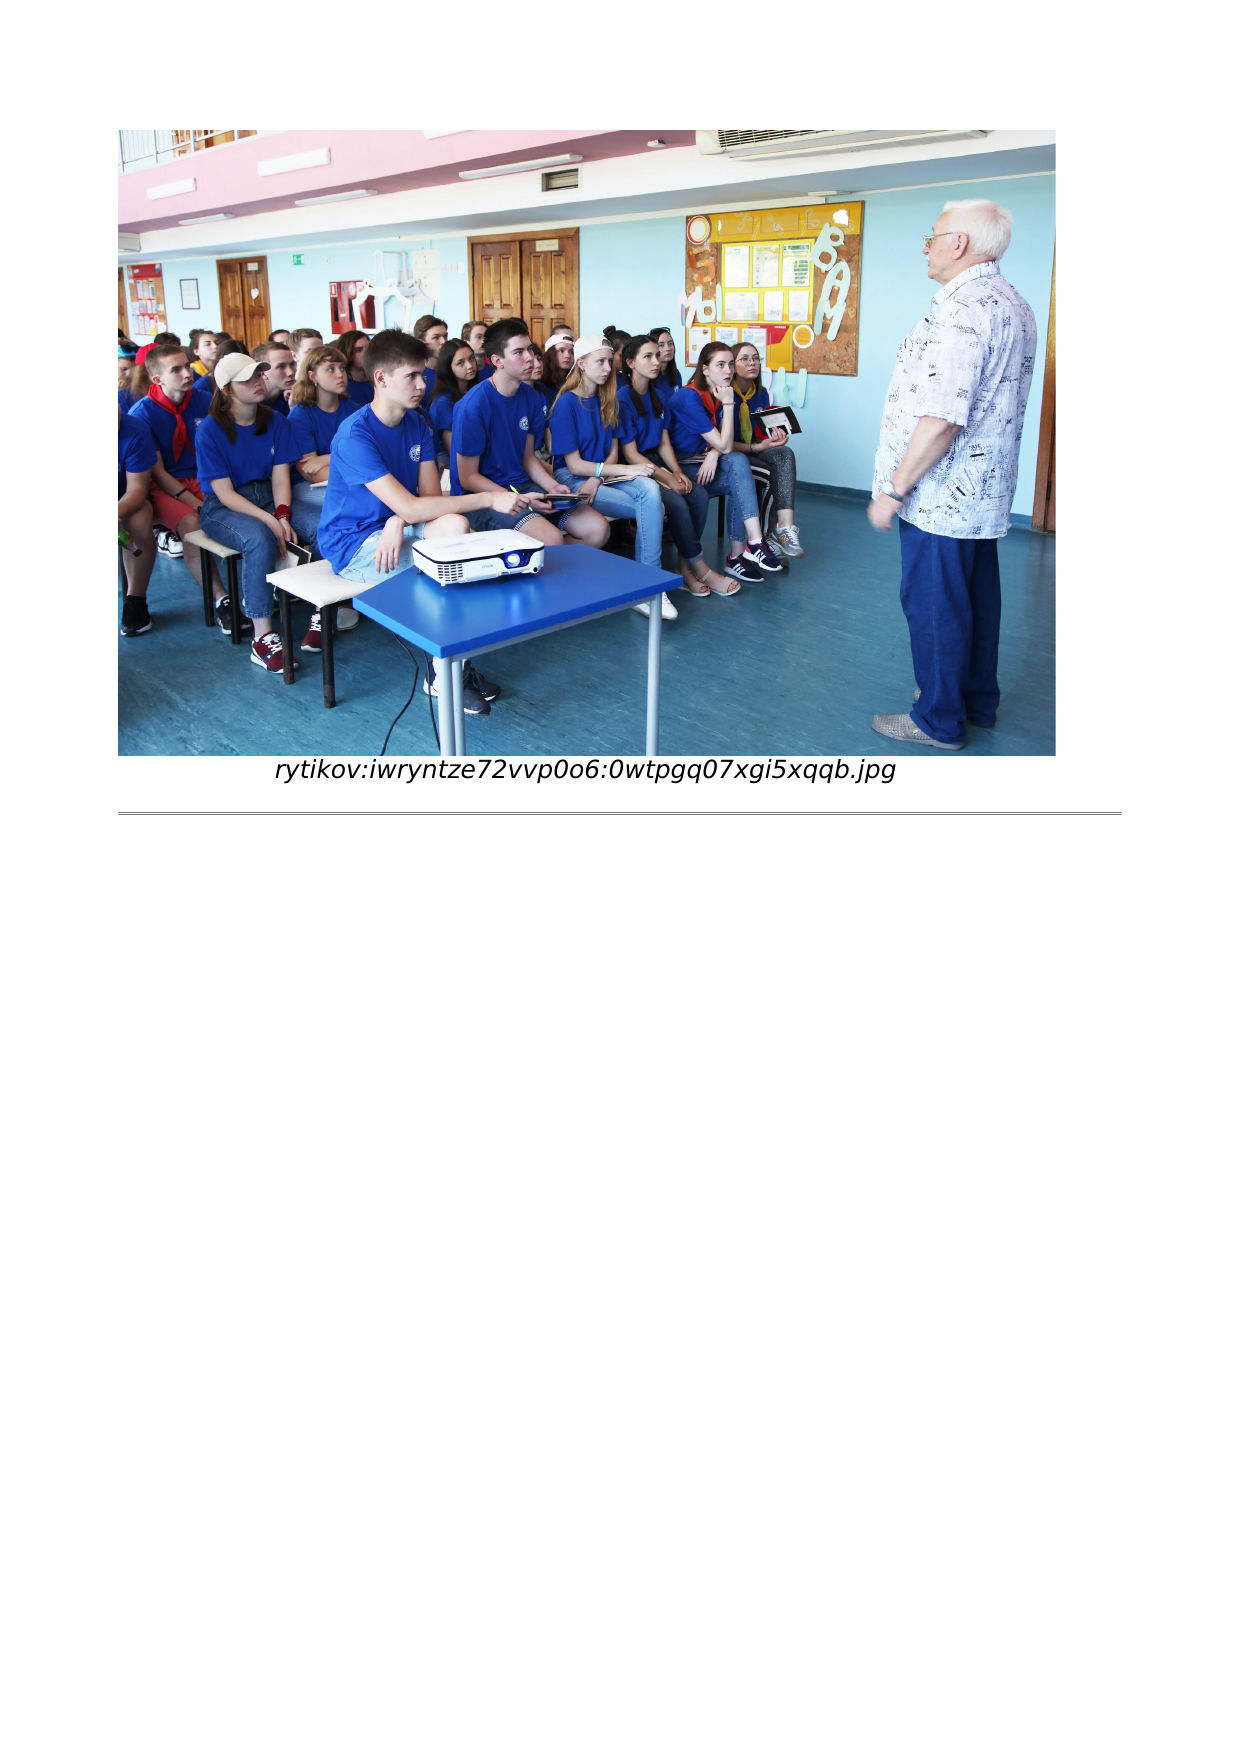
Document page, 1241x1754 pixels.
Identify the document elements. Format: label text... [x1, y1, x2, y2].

picture [118, 130, 1056, 756]
text rytikov:iwryntze72vvp0o6:0wtpgq07xgi5xqqb.jpg [118, 756, 1056, 785]
